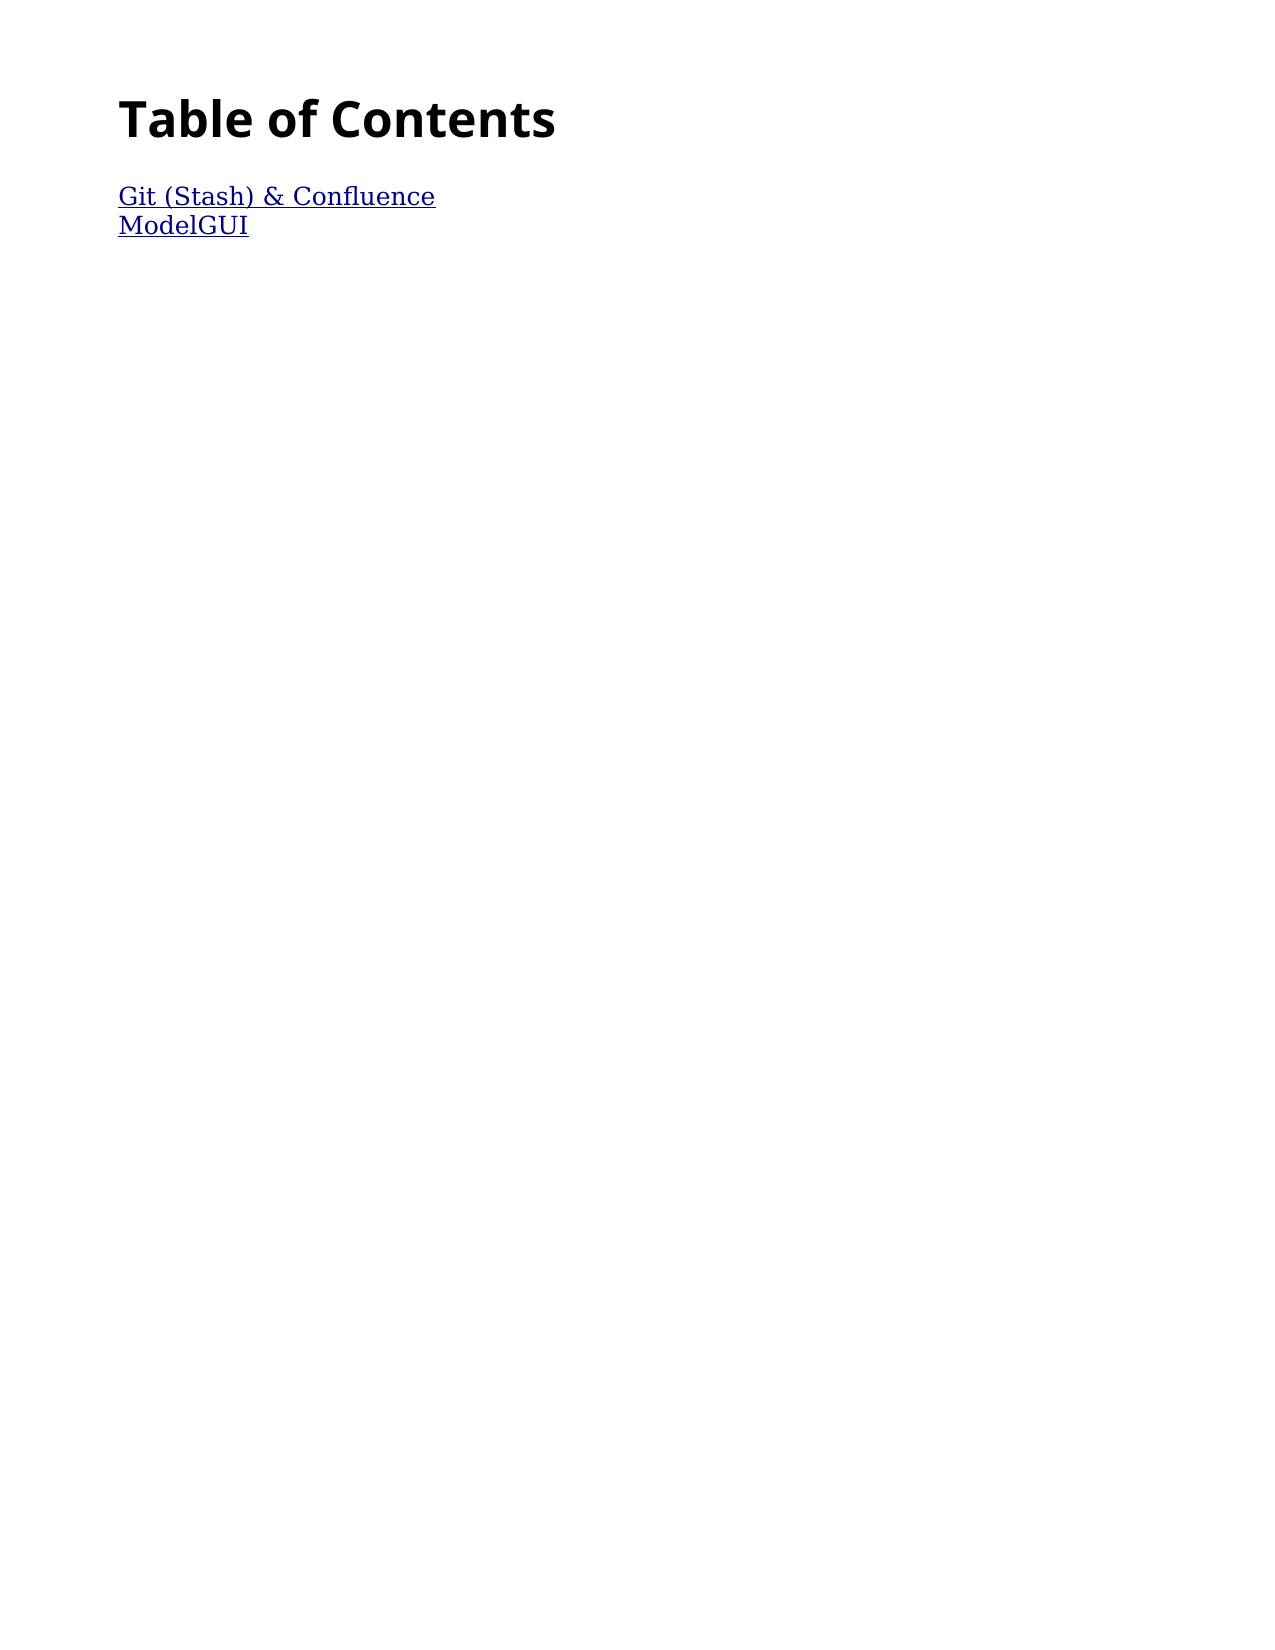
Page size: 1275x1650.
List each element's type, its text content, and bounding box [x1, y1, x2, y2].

text ModelGUI [118, 211, 1216, 240]
text Git (Stash) & Confluence [118, 182, 1216, 211]
subtitle Table of Contents [118, 84, 1216, 152]
